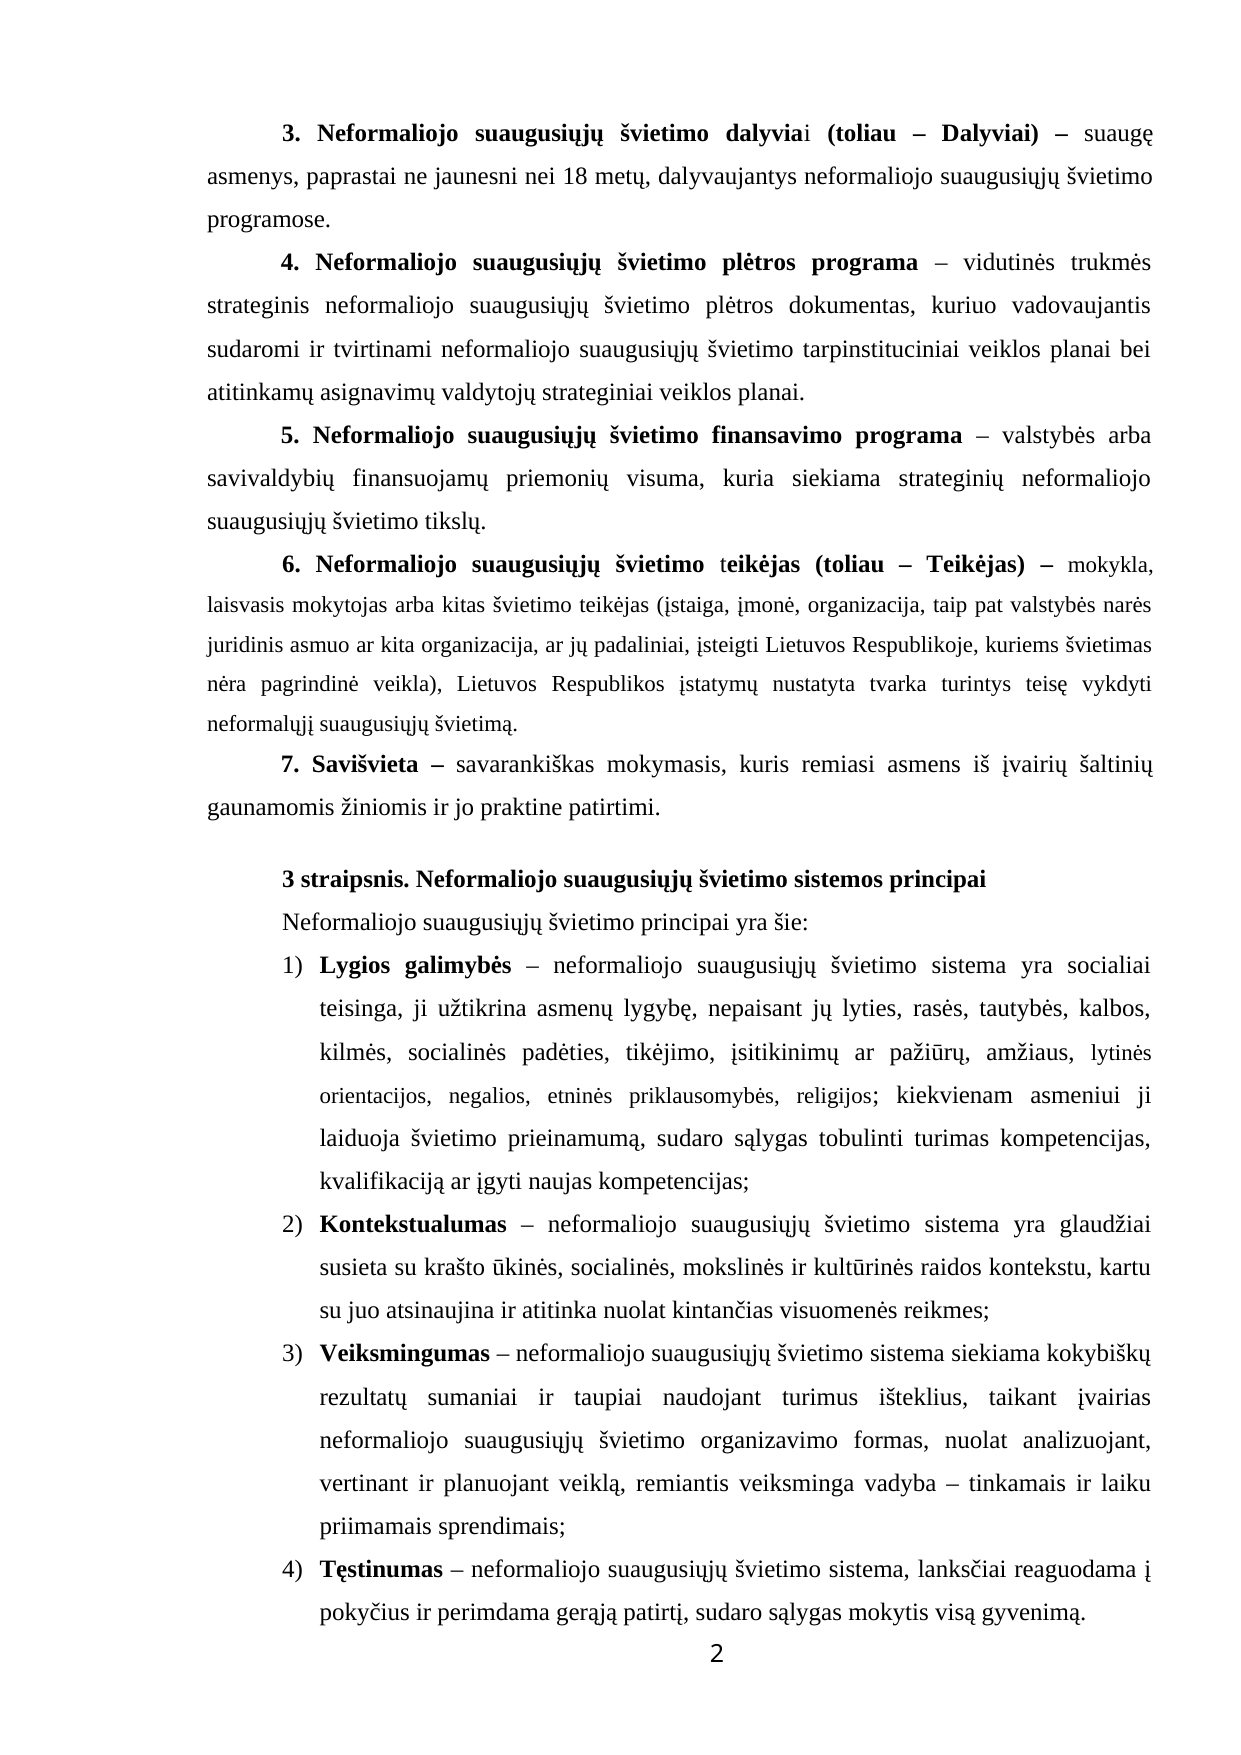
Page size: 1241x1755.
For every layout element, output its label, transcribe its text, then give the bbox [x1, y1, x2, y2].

text 6. Neformaliojo suaugusiųjų švietimo teikėjas (toliau – Teikėjas) – mokykla, laisvasis mokytojas arba kitas švietimo teikėjas (įstaiga, įmonė, organizacija, taip pat valstybės narės juridinis asmuo ar kita organizacija, ar jų padaliniai, įsteigti Lietuvos Respublikoje, kuriems švietimas nėra pagrindinė veikla), Lietuvos Respublikos įstatymų nustatyta tvarka turintys teisę vykdyti neformalųjį suaugusiųjų švietimą. [207, 549, 1154, 736]
text 3. Neformaliojo suaugusiųjų švietimo dalyviai (toliau – Dalyviai) – suaugę asmenys, paprastai ne jaunesni nei 18 metų, dalyvaujantys neformaliojo suaugusiųjų švietimo programose. [207, 118, 1154, 233]
text 3 straipsnis. Neformaliojo suaugusiųjų švietimo sistemos principai [207, 864, 1154, 893]
text 7. Savišvieta – savarankiškas mokymasis, kuris remiasi asmens iš įvairių šaltinių gaunamomis žiniomis ir jo praktine patirtimi. [207, 749, 1154, 821]
text 5. Neformaliojo suaugusiųjų švietimo finansavimo programa – valstybės arba savivaldybių finansuojamų priemonių visuma, kuria siekiama strateginių neformaliojo suaugusiųjų švietimo tikslų. [207, 420, 1152, 535]
text Neformaliojo suaugusiųjų švietimo principai yra šie: [207, 907, 1152, 936]
text 4. Neformaliojo suaugusiųjų švietimo plėtros programa – vidutinės trukmės strateginis neformaliojo suaugusiųjų švietimo plėtros dokumentas, kuriuo vadovaujantis sudaromi ir tvirtinami neformaliojo suaugusiųjų švietimo tarpinstituciniai veiklos planai bei atitinkamų asignavimų valdytojų strateginiai veiklos planai. [207, 247, 1152, 406]
text 3) Veiksmingumas – neformaliojo suaugusiųjų švietimo sistema siekiama kokybiškų rezultatų sumaniai ir taupiai naudojant turimus išteklius, taikant įvairias neformaliojo suaugusiųjų švietimo organizavimo formas, nuolat analizuojant, vertinant ir planuojant veiklą, remiantis veiksminga vadyba – tinkamais ir laiku priimamais sprendimais; [282, 1338, 1152, 1540]
text 2) Kontekstualumas – neformaliojo suaugusiųjų švietimo sistema yra glaudžiai susieta su krašto ūkinės, socialinės, mokslinės ir kultūrinės raidos kontekstu, kartu su juo atsinaujina ir atitinka nuolat kintančias visuomenės reikmes; [282, 1209, 1152, 1324]
text 4) Tęstinumas – neformaliojo suaugusiųjų švietimo sistema, lanksčiai reaguodama į pokyčius ir perimdama gerąją patirtį, sudaro sąlygas mokytis visą gyvenimą. [282, 1554, 1152, 1626]
text 1) Lygios galimybės – neformaliojo suaugusiųjų švietimo sistema yra socialiai teisinga, ji užtikrina asmenų lygybę, nepaisant jų lyties, rasės, tautybės, kalbos, kilmės, socialinės padėties, tikėjimo, įsitikinimų ar pažiūrų, amžiaus, lytinės orientacijos, negalios, etninės priklausomybės, religijos; kiekvienam asmeniui ji laiduoja švietimo prieinamumą, sudaro sąlygas tobulinti turimas kompetencijas, kvalifikaciją ar įgyti naujas kompetencijas; [282, 950, 1152, 1195]
